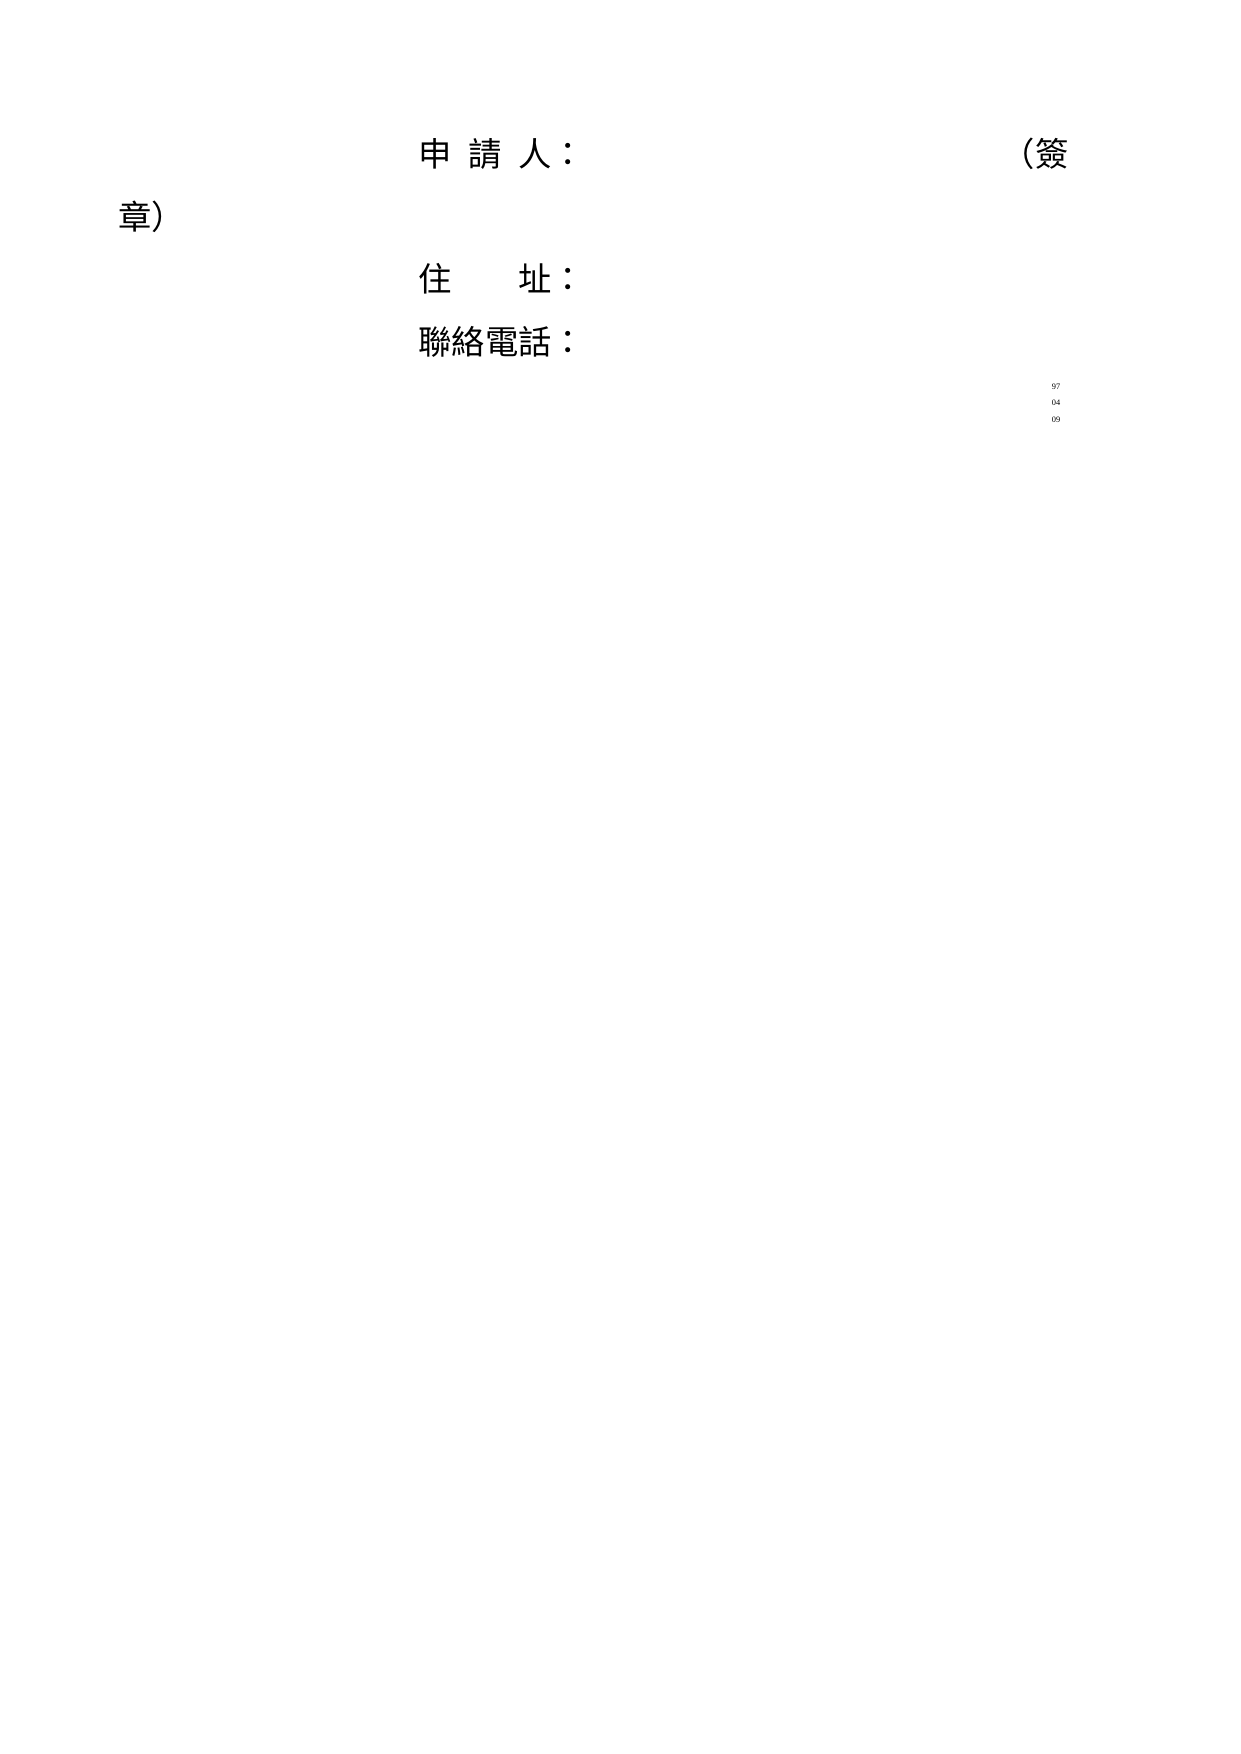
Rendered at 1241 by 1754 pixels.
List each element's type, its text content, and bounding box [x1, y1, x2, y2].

text 住 址： [118, 236, 1122, 298]
text 申 請 人： （簽章） [118, 111, 1122, 236]
text 聯絡電話： [118, 298, 1122, 361]
